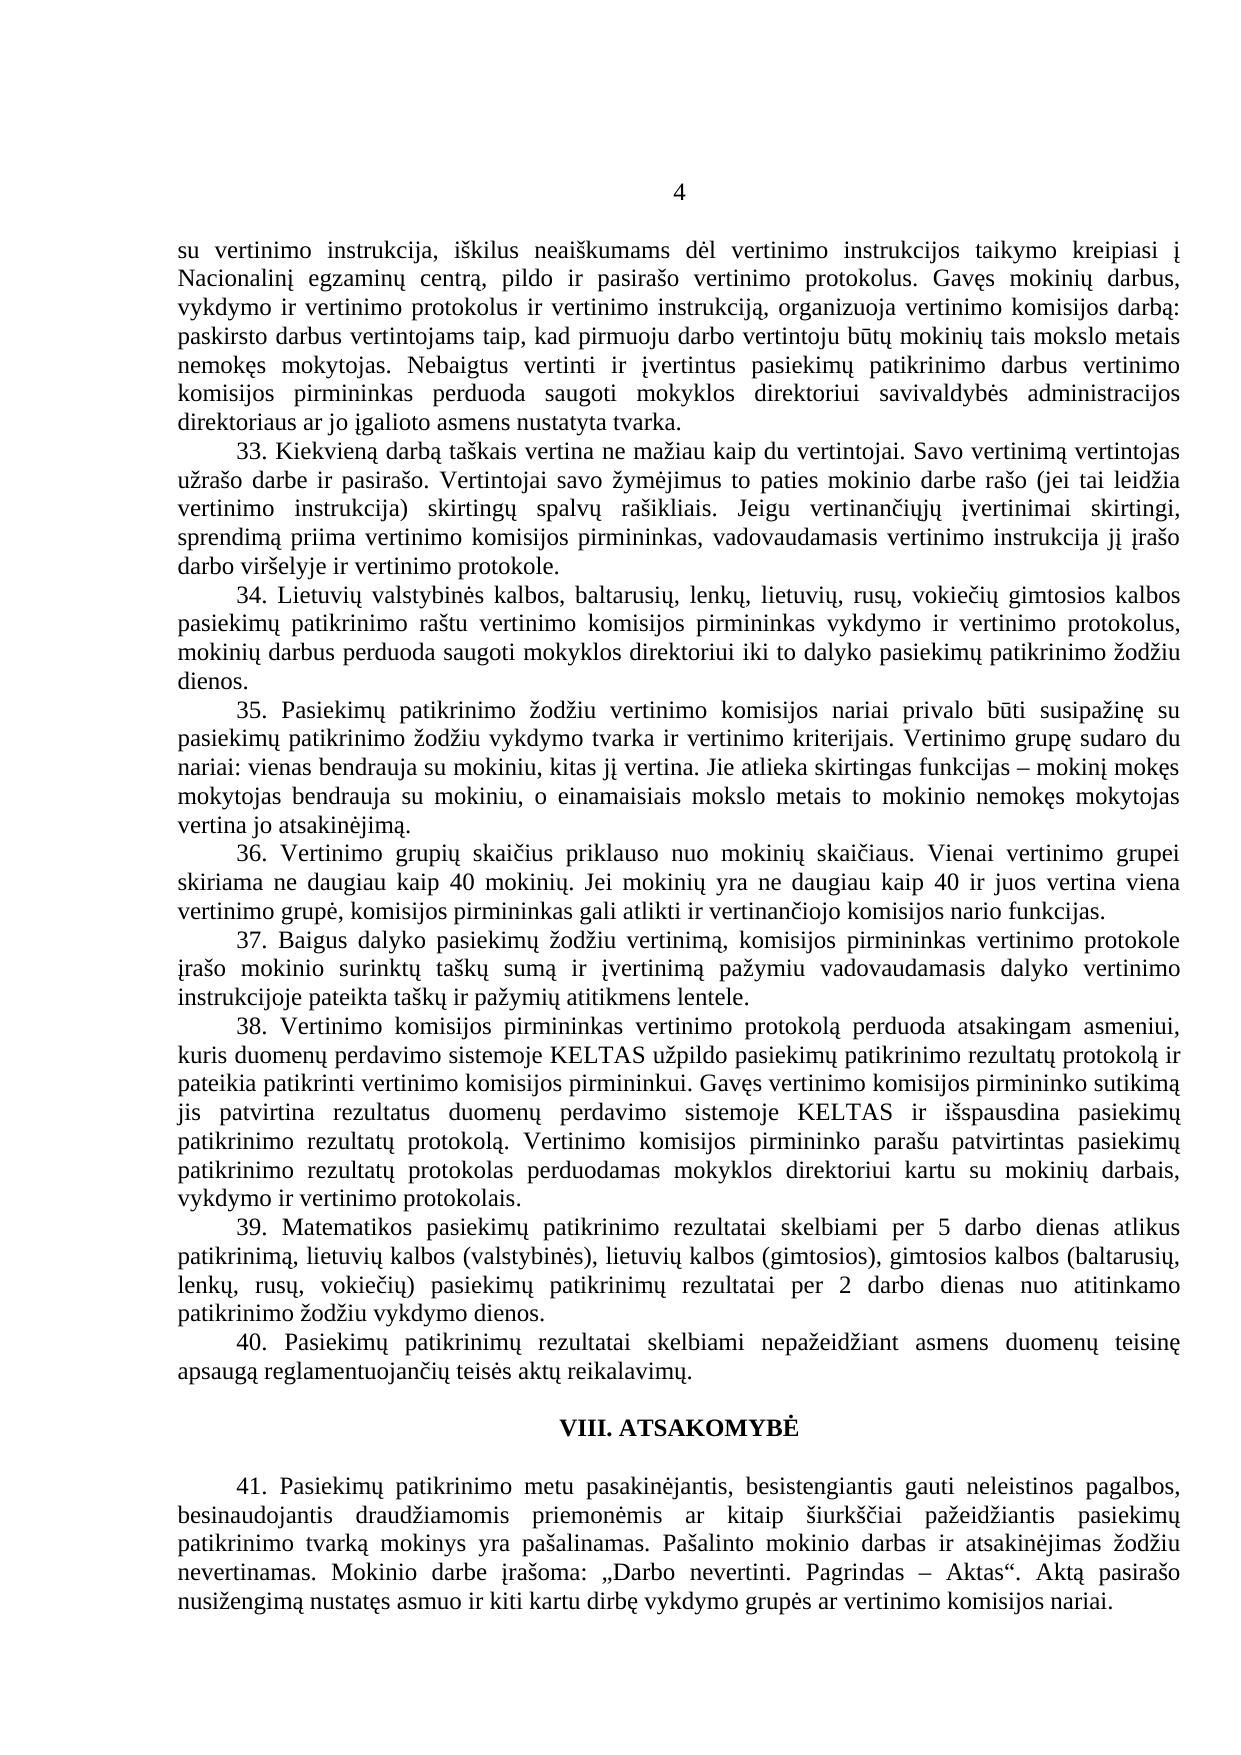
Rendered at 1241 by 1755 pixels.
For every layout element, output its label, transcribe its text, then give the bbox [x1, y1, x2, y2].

text 41. Pasiekimų patikrinimo metu pasakinėjantis, besistengiantis gauti neleistinos pagalbos, besinaudojantis draudžiamomis priemonėmis ar kitaip šiurkščiai pažeidžiantis pasiekimų patikrinimo tvarką mokinys yra pašalinamas. Pašalinto mokinio darbas ir atsakinėjimas žodžiu nevertinamas. Mokinio darbe įrašoma: „Darbo nevertinti. Pagrindas – Aktas“. Aktą pasirašo nusižengimą nustatęs asmuo ir kiti kartu dirbę vykdymo grupės ar vertinimo komisijos nariai. [177, 1471, 1181, 1615]
text 36. Vertinimo grupių skaičius priklauso nuo mokinių skaičiaus. Vienai vertinimo grupei skiriama ne daugiau kaip 40 mokinių. Jei mokinių yra ne daugiau kaip 40 ir juos vertina viena vertinimo grupė, komisijos pirmininkas gali atlikti ir vertinančiojo komisijos nario funkcijas. [177, 838, 1181, 925]
text 39. Matematikos pasiekimų patikrinimo rezultatai skelbiami per 5 darbo dienas atlikus patikrinimą, lietuvių kalbos (valstybinės), lietuvių kalbos (gimtosios), gimtosios kalbos (baltarusių, lenkų, rusų, vokiečių) pasiekimų patikrinimų rezultatai per 2 darbo dienas nuo atitinkamo patikrinimo žodžiu vykdymo dienos. [177, 1212, 1181, 1327]
text 35. Pasiekimų patikrinimo žodžiu vertinimo komisijos nariai privalo būti susipažinę su pasiekimų patikrinimo žodžiu vykdymo tvarka ir vertinimo kriterijais. Vertinimo grupę sudaro du nariai: vienas bendrauja su mokiniu, kitas jį vertina. Jie atlieka skirtingas funkcijas – mokinį mokęs mokytojas bendrauja su mokiniu, o einamaisiais mokslo metais to mokinio nemokęs mokytojas vertina jo atsakinėjimą. [177, 695, 1181, 838]
text 34. Lietuvių valstybinės kalbos, baltarusių, lenkų, lietuvių, rusų, vokiečių gimtosios kalbos pasiekimų patikrinimo raštu vertinimo komisijos pirmininkas vykdymo ir vertinimo protokolus, mokinių darbus perduoda saugoti mokyklos direktoriui iki to dalyko pasiekimų patikrinimo žodžiu dienos. [177, 580, 1181, 695]
text 37. Baigus dalyko pasiekimų žodžiu vertinimą, komisijos pirmininkas vertinimo protokole įrašo mokinio surinktų taškų sumą ir įvertinimą pažymiu vadovaudamasis dalyko vertinimo instrukcijoje pateikta taškų ir pažymių atitikmens lentele. [177, 925, 1181, 1011]
text 38. Vertinimo komisijos pirmininkas vertinimo protokolą perduoda atsakingam asmeniui, kuris duomenų perdavimo sistemoje KELTAS užpildo pasiekimų patikrinimo rezultatų protokolą ir pateikia patikrinti vertinimo komisijos pirmininkui. Gavęs vertinimo komisijos pirmininko sutikimą jis patvirtina rezultatus duomenų perdavimo sistemoje KELTAS ir išspausdina pasiekimų patikrinimo rezultatų protokolą. Vertinimo komisijos pirmininko parašu patvirtintas pasiekimų patikrinimo rezultatų protokolas perduodamas mokyklos direktoriui kartu su mokinių darbais, vykdymo ir vertinimo protokolais. [177, 1011, 1181, 1212]
text 40. Pasiekimų patikrinimų rezultatai skelbiami nepažeidžiant asmens duomenų teisinę apsaugą reglamentuojančių teisės aktų reikalavimų. [177, 1327, 1181, 1385]
text 33. Kiekvieną darbą taškais vertina ne mažiau kaip du vertintojai. Savo vertinimą vertintojas užrašo darbe ir pasirašo. Vertintojai savo žymėjimus to paties mokinio darbe rašo (jei tai leidžia vertinimo instrukcija) skirtingų spalvų rašikliais. Jeigu vertinančiųjų įvertinimai skirtingi, sprendimą priima vertinimo komisijos pirmininkas, vadovaudamasis vertinimo instrukcija jį įrašo darbo viršelyje ir vertinimo protokole. [177, 436, 1181, 580]
text VIII. ATSAKOMYBĖ [177, 1413, 1181, 1442]
text su vertinimo instrukcija, iškilus neaiškumams dėl vertinimo instrukcijos taikymo kreipiasi į Nacionalinį egzaminų centrą, pildo ir pasirašo vertinimo protokolus. Gavęs mokinių darbus, vykdymo ir vertinimo protokolus ir vertinimo instrukciją, organizuoja vertinimo komisijos darbą: paskirsto darbus vertintojams taip, kad pirmuoju darbo vertintoju būtų mokinių tais mokslo metais nemokęs mokytojas. Nebaigtus vertinti ir įvertintus pasiekimų patikrinimo darbus vertinimo komisijos pirmininkas perduoda saugoti mokyklos direktoriui savivaldybės administracijos direktoriaus ar jo įgalioto asmens nustatyta tvarka. [177, 235, 1181, 436]
